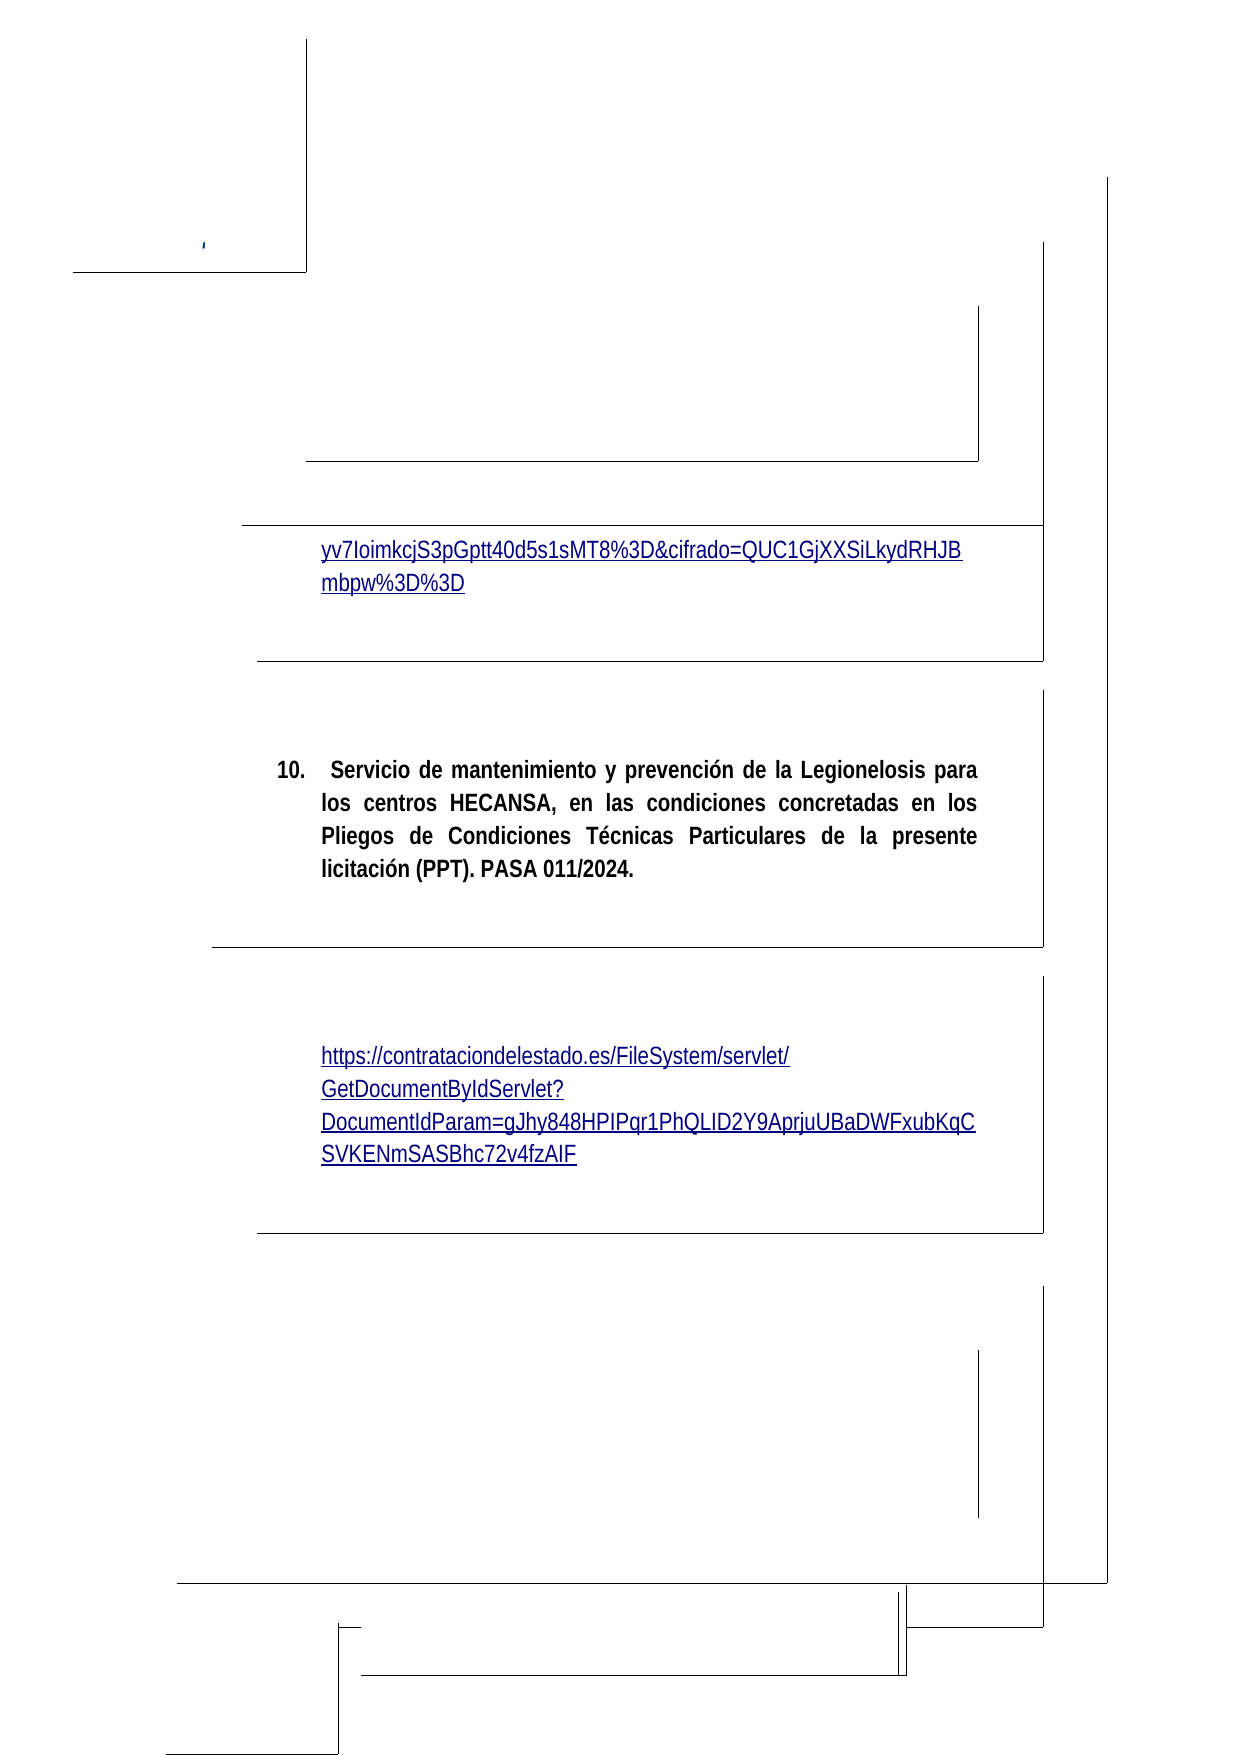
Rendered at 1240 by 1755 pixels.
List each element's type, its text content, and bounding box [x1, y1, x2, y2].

list Servicio de mantenimiento y prevención de la Legionelosis para los centros HECANSA, en las condiciones concretadas en los Pliegos de Condiciones Técnicas Particulares de la presente licitación (PPT). PASA 011/2024. [212, 690, 1043, 947]
list https://contrataciondelestado.es/FileSystem/servlet/GetDocumentByIdServlet?DocumentIdParam=gJhy848HPIPqr1PhQLID2Y9AprjuUBaDWFxubKqCSVKENmSASBhc72v4fzAIF%2BJD0d8cickpbrtWUGIJzazaafOavvWYPf6gOF2XDNEMFTQ%3D&cifrado=QUC1GjXXSiLkydRHJBmbpw%3D%3D [257, 976, 1043, 1233]
list yv7IoimkcjS3pGptt40d5s1sMT8%3D&cifrado=QUC1GjXXSiLkydRHJBmbpw%3D%3D [257, 470, 1043, 661]
